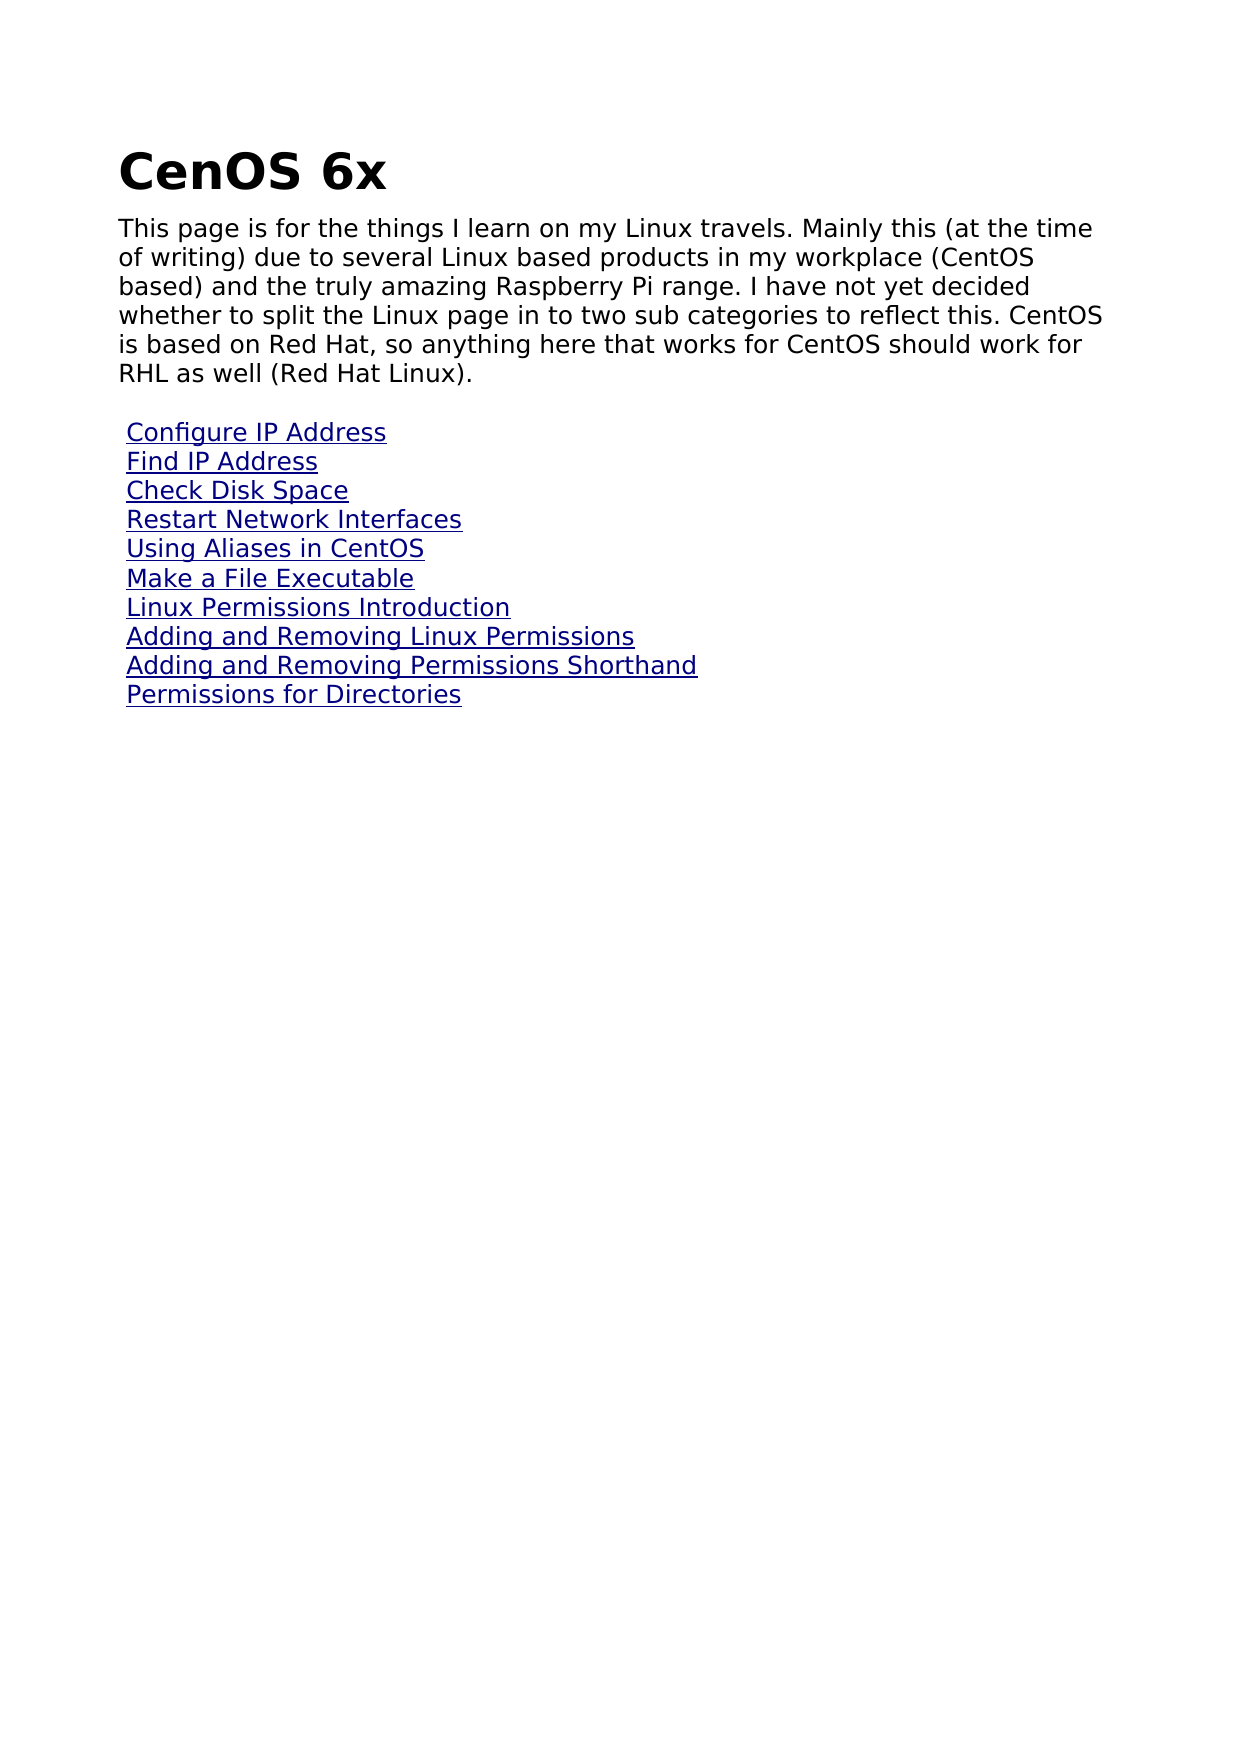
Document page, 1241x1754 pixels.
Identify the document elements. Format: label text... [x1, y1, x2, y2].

text This page is for the things I learn on my Linux travels. Mainly this (at the time of writing) due to several Linux based products in my workplace (CentOS based) and the truly amazing Raspberry Pi range. I have not yet decided whether to split the Linux page in to two sub categories to reflect this. CentOS is based on Red Hat, so anything here that works for CentOS should work for RHL as well (Red Hat Linux). Configure IP Address Find IP Address Check Disk Space Restart Network Interfaces Using Aliases in CentOS Make a File Executable Linux Permissions Introduction Adding and Removing Linux Permissions Adding and Removing Permissions Shorthand Permissions for Directories [118, 214, 1122, 739]
subtitle CenOS 6x [118, 143, 1122, 201]
